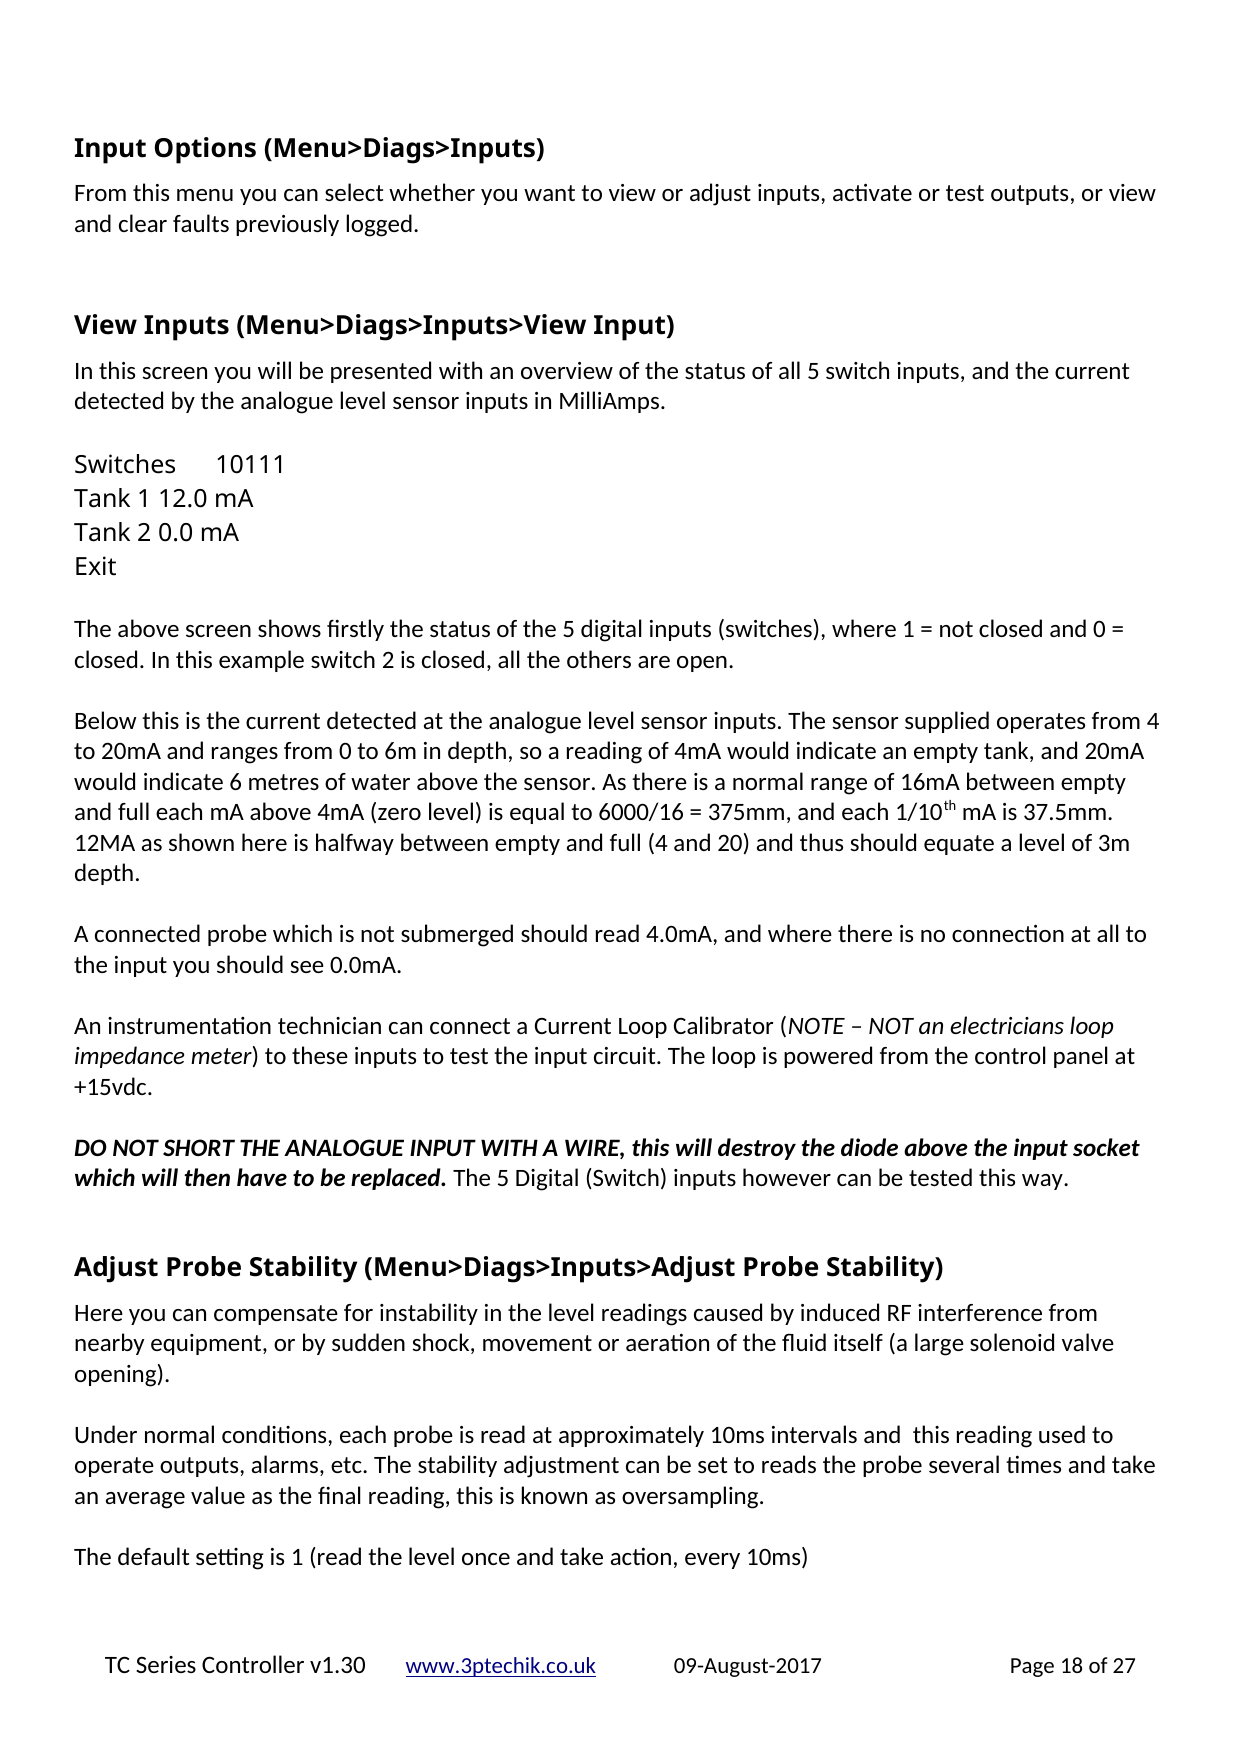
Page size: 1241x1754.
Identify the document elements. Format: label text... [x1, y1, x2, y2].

text A connected probe which is not submerged should read 4.0mA, and where there is no connection at all to the input you should see 0.0mA. [74, 918, 1166, 979]
subtitle Adjust Probe Stability (Menu>Diags>Inputs>Adjust Probe Stability) [74, 1249, 1166, 1284]
text DO NOT SHORT THE ANALOGUE INPUT WITH A WIRE, this will destroy the diode above the input socket which will then have to be replaced. The 5 Digital (Switch) inputs however can be tested this way. [74, 1132, 1166, 1193]
text Under normal conditions, each probe is read at approximately 10ms intervals and this reading used to operate outputs, alarms, etc. The stability adjustment can be set to reads the probe several times and take an average value as the final reading, this is known as oversampling. [74, 1419, 1166, 1511]
text Exit [74, 549, 1166, 583]
text From this menu you can select whether you want to view or adjust inputs, activate or test outputs, or view and clear faults previously logged. [74, 178, 1166, 239]
text In this screen you will be presented with an overview of the status of all 5 switch inputs, and the current detected by the analogue level sensor inputs in MilliAmps. [74, 355, 1166, 416]
text Switches 10111 [74, 446, 1166, 481]
text Tank 1 12.0 mA [74, 481, 1166, 514]
text Tank 2 0.0 mA [74, 514, 1166, 549]
text The above screen shows firstly the status of the 5 digital inputs (switches), where 1 = not closed and 0 = closed. In this example switch 2 is closed, all the others are open. [74, 613, 1166, 674]
text The default setting is 1 (read the level once and take action, every 10ms) [74, 1541, 1166, 1572]
subtitle Input Options (Menu>Diags>Inputs) [74, 129, 1166, 165]
subtitle View Inputs (Menu>Diags>Inputs>View Input) [74, 307, 1166, 342]
text Below this is the current detected at the analogue level sensor inputs. The sensor supplied operates from 4 to 20mA and ranges from 0 to 6m in depth, so a reading of 4mA would indicate an empty tank, and 20mA would indicate 6 metres of water above the sensor. As there is a normal range of 16mA between empty and full each mA above 4mA (zero level) is equal to 6000/16 = 375mm, and each 1/10th mA is 37.5mm. 12MA as shown here is halfway between empty and full (4 and 20) and thus should equate a level of 3m depth. [74, 705, 1166, 888]
text An instrumentation technician can connect a Current Loop Calibrator (NOTE – NOT an electricians loop impedance meter) to these inputs to test the input circuit. The loop is powered from the control panel at +15vdc. [74, 1010, 1166, 1102]
text Here you can compensate for instability in the level readings caused by induced RF interference from nearby equipment, or by sudden shock, movement or aeration of the fluid itself (a large solenoid valve opening). [74, 1297, 1166, 1388]
